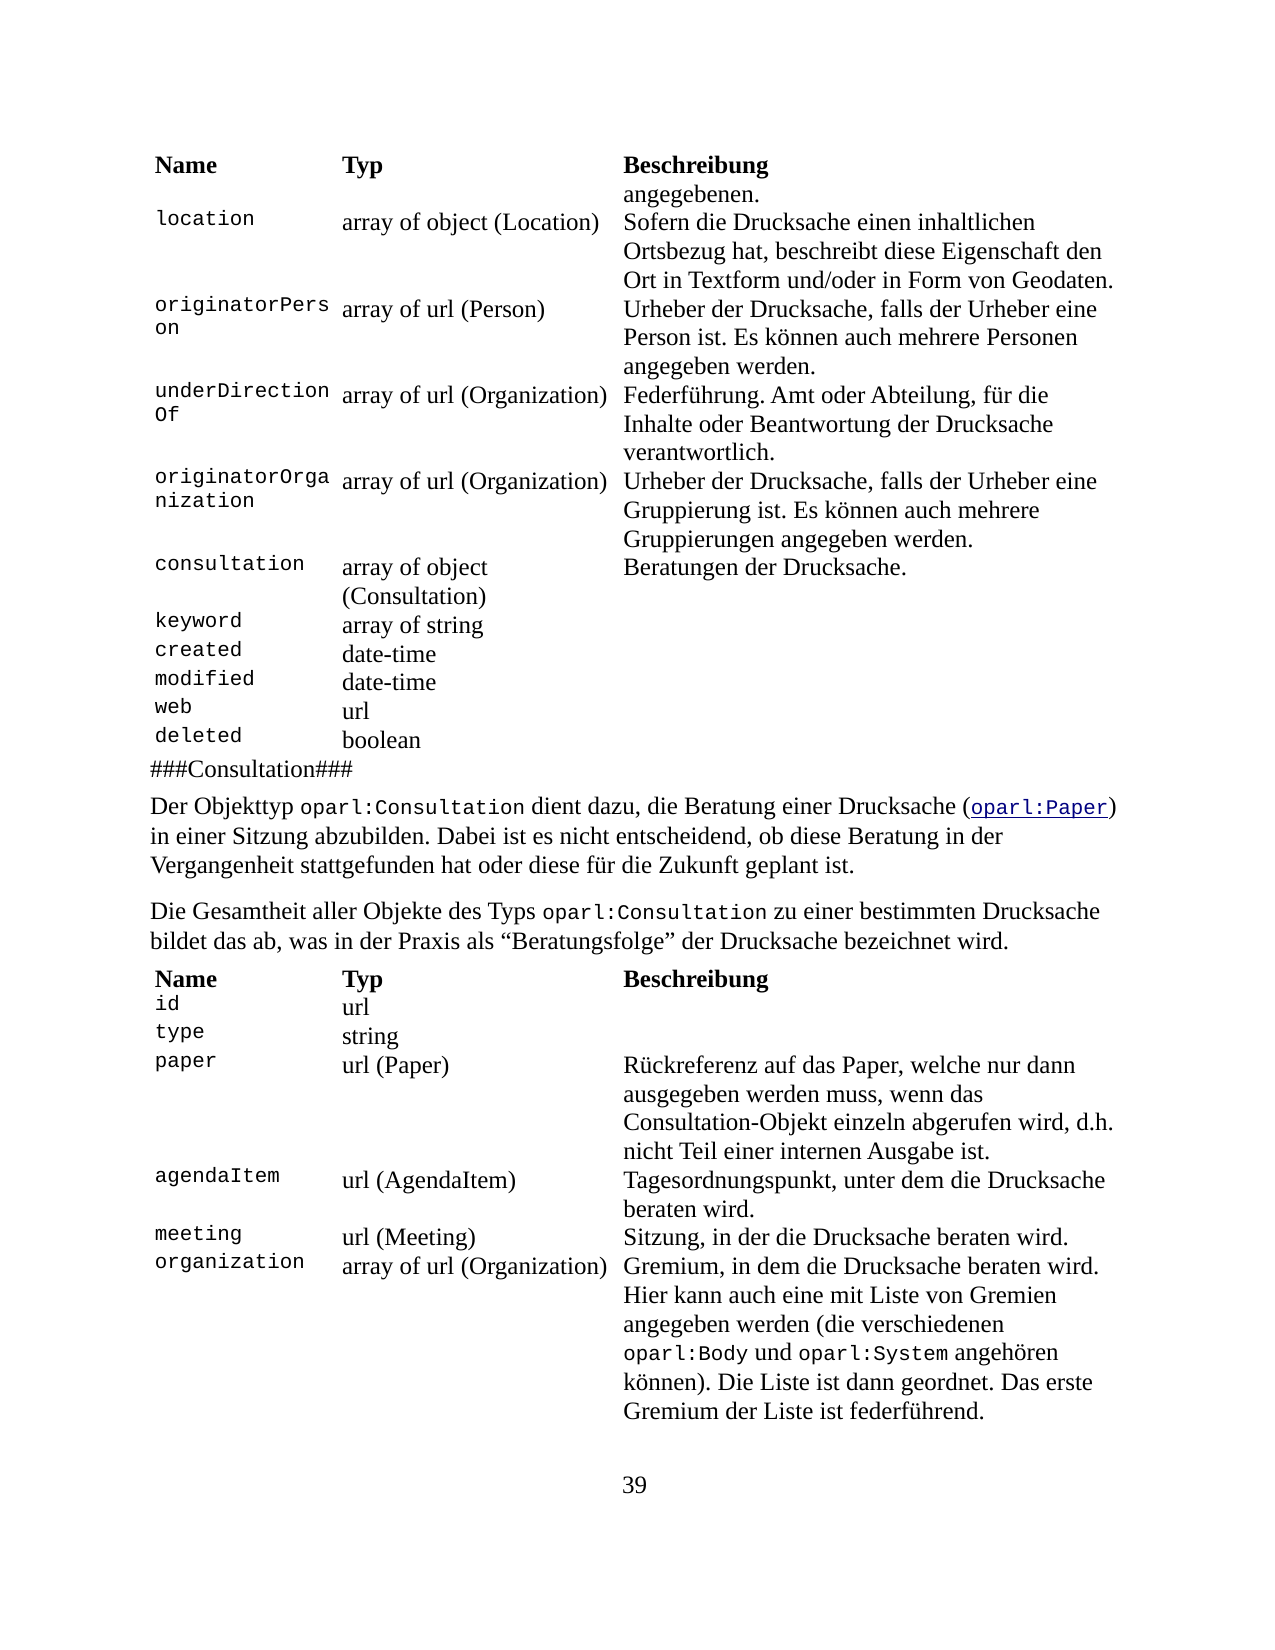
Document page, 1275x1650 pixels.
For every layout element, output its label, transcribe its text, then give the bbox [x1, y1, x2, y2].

text Der Objekttyp oparl:Consultation dient dazu, die Beratung einer Drucksache (oparl:Paper) in einer Sitzung abzubilden. Dabei ist es nicht entscheidend, ob diese Beratung in der Vergangenheit stattgefunden hat oder diese für die Zukunft geplant ist. [150, 791, 1125, 878]
table_cell url [338, 993, 619, 1021]
table_cell [619, 1021, 1125, 1050]
table_cell string [338, 1021, 619, 1050]
table_cell [619, 696, 1125, 725]
table_cell modified [150, 668, 337, 696]
table_cell date-time [338, 668, 619, 696]
table_cell consultation [150, 553, 337, 610]
table_cell [338, 179, 619, 207]
table_cell [150, 179, 337, 207]
text Die Gesamtheit aller Objekte des Typs oparl:Consultation zu einer bestimmten Drucksache bildet das ab, was in der Praxis als “Beratungsfolge” der Drucksache bezeichnet wird. [150, 896, 1125, 955]
table_cell originatorOrganization [150, 466, 337, 552]
table_cell [619, 993, 1125, 1021]
table_cell [619, 668, 1125, 696]
table_header Typ [338, 964, 619, 992]
table_cell paper [150, 1050, 337, 1165]
table_cell [619, 725, 1125, 754]
table_header Beschreibung [619, 964, 1125, 992]
table_cell array of url (Organization) [338, 380, 619, 466]
table_cell type [150, 1021, 337, 1050]
table_cell url (AgendaItem) [338, 1165, 619, 1222]
table_cell array of string [338, 610, 619, 639]
table_cell location [150, 208, 337, 294]
table_cell underDirectionOf [150, 380, 337, 466]
table_cell web [150, 696, 337, 725]
table_cell Urheber der Drucksache, falls der Urheber eine Person ist. Es können auch mehrere Personen angegeben werden. [619, 294, 1125, 380]
table_cell array of object (Consultation) [338, 553, 619, 610]
table_header Name [150, 150, 337, 179]
table_cell Beratungen der Drucksache. [619, 553, 1125, 610]
table_header Name [150, 964, 337, 992]
table_cell url (Meeting) [338, 1223, 619, 1251]
table_cell date-time [338, 639, 619, 667]
table_cell Sitzung, in der die Drucksache beraten wird. [619, 1223, 1125, 1251]
table_cell created [150, 639, 337, 667]
table_cell url (Paper) [338, 1050, 619, 1165]
table_cell agendaItem [150, 1165, 337, 1222]
table_cell deleted [150, 725, 337, 754]
table_cell Rückreferenz auf das Paper, welche nur dann ausgegeben werden muss, wenn das Consultation-Objekt einzeln abgerufen wird, d.h. nicht Teil einer internen Ausgabe ist. [619, 1050, 1125, 1165]
table_cell array of url (Person) [338, 294, 619, 380]
table_cell id [150, 993, 337, 1021]
table_header Beschreibung [619, 150, 1125, 179]
table_cell organization [150, 1251, 337, 1424]
table_cell Tagesordnungspunkt, unter dem die Drucksache beraten wird. [619, 1165, 1125, 1222]
table_cell keyword [150, 610, 337, 639]
table_cell [619, 610, 1125, 639]
table_cell Federführung. Amt oder Abteilung, für die Inhalte oder Beantwortung der Drucksache verantwortlich. [619, 380, 1125, 466]
table_cell meeting [150, 1223, 337, 1251]
table_cell array of object (Location) [338, 208, 619, 294]
table_cell [619, 639, 1125, 667]
table_cell url [338, 696, 619, 725]
table_cell boolean [338, 725, 619, 754]
table_cell array of url (Organization) [338, 1251, 619, 1424]
table_cell array of url (Organization) [338, 466, 619, 552]
table_cell angegebenen. [619, 179, 1125, 207]
table_cell Sofern die Drucksache einen inhaltlichen Ortsbezug hat, beschreibt diese Eigenschaft den Ort in Textform und/oder in Form von Geodaten. [619, 208, 1125, 294]
table_cell Urheber der Drucksache, falls der Urheber eine Gruppierung ist. Es können auch mehrere Gruppierungen angegeben werden. [619, 466, 1125, 552]
table_header Typ [338, 150, 619, 179]
table_cell Gremium, in dem die Drucksache beraten wird. Hier kann auch eine mit Liste von Gremien angegeben werden (die verschiedenen oparl:Body und oparl:System angehören können). Die Liste ist dann geordnet. Das erste Gremium der Liste ist federführend. [619, 1251, 1125, 1424]
text ###Consultation### [150, 754, 1125, 782]
table_cell originatorPerson [150, 294, 337, 380]
